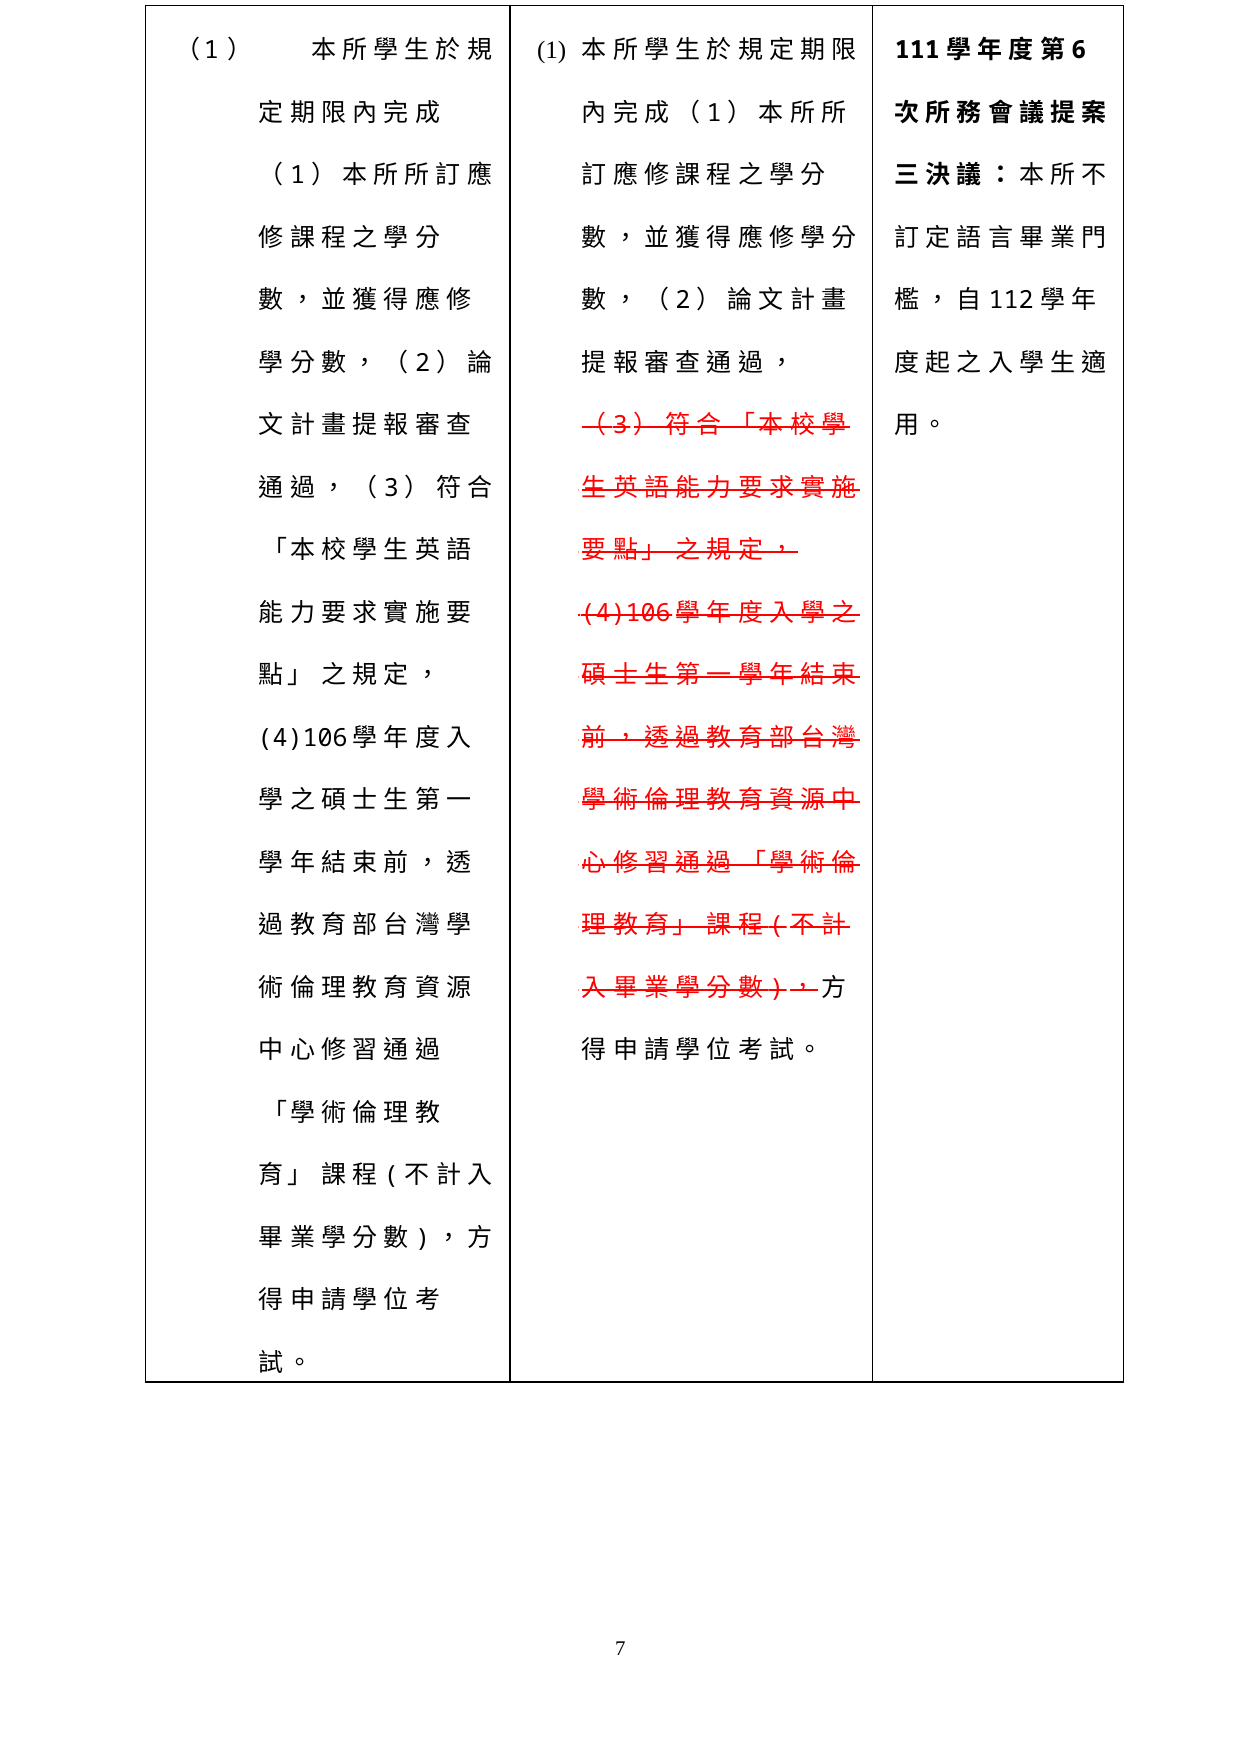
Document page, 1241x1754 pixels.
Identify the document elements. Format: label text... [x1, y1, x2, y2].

table_cell 111學年度第6次所務會議提案三決議：本所不訂定語言畢業門檻，自112學年度起之入學生適用。 [873, 6, 1123, 1381]
table_cell 四、碩士學位考試（Defense）申請及其相關規定 本所學生於規定期限內完成（1）本所所訂應修課程之學分數，並獲得應修學分數，（2）論文計畫提報審查通過，（3）符合「本校學生英語能力要求實施要點」之規定，(4)106學年度入學之碩士生第一學年結束前，透過教育部台灣學術倫理教育資源中心修習通過「學術倫理教育」課程(不計入畢業學分數)，方得申請學位考試。 [511, 6, 872, 1381]
table_cell 四、碩士學位考試（Defense）申請及其相關規定 本所學生於規定期限內完成（1）本所所訂應修課程之學分數，並獲得應修學分數，（2）論文計畫提報審查通過，（3）符合「本校學生英語能力要求實施要點」之規定，(4)106學年度入學之碩士生第一學年結束前，透過教育部台灣學術倫理教育資源中心修習通過「學術倫理教育」課程(不計入畢業學分數)，方得申請學位考試。 [146, 6, 509, 1381]
